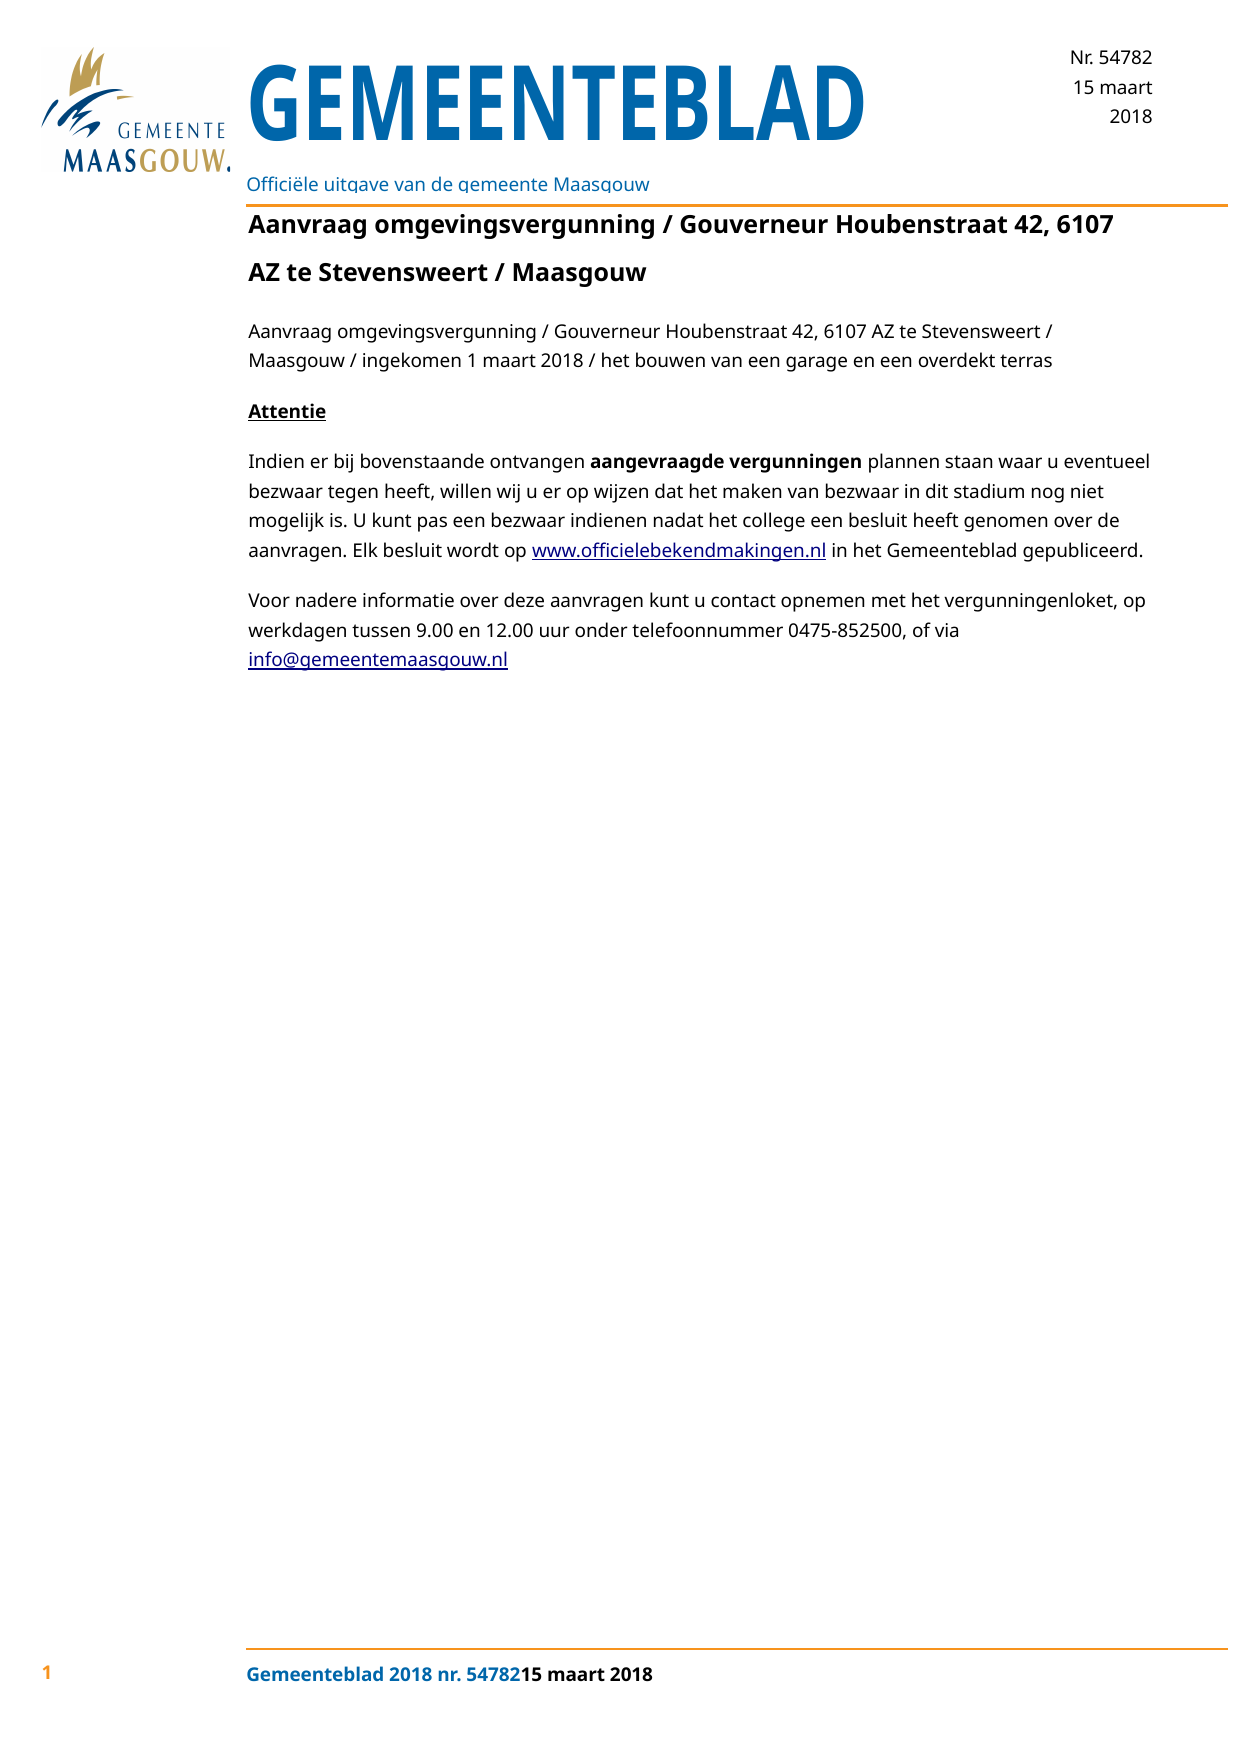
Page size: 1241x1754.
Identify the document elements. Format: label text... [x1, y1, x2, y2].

text Aanvraag omgevingsvergunning / Gouverneur Houbenstraat 42, 6107 AZ te Stevensweert / Maasgouw [248, 207, 1152, 288]
picture [41, 47, 231, 172]
text Indien er bij bovenstaande ontvangen aangevraagde vergunningen plannen staan waar u eventueel bezwaar tegen heeft, willen wij u er op wijzen dat het maken van bezwaar in dit stadium nog niet mogelijk is. U kunt pas een bezwaar indienen nadat het college een besluit heeft genomen over de aanvragen. Elk besluit wordt op www.officielebekendmakingen.nl in het Gemeenteblad gepubliceerd. [248, 448, 1152, 563]
text Voor nadere informatie over deze aanvragen kunt u contact opnemen met het vergunningenloket, op werkdagen tussen 9.00 en 12.00 uur onder telefoonnummer 0475-852500, of via info@gemeentemaasgouw.nl [248, 587, 1152, 672]
text Attentie [248, 398, 1152, 424]
text Aanvraag omgevingsvergunning / Gouverneur Houbenstraat 42, 6107 AZ te Stevensweert / Maasgouw / ingekomen 1 maart 2018 / het bouwen van een garage en een overdekt terras [248, 318, 1152, 373]
